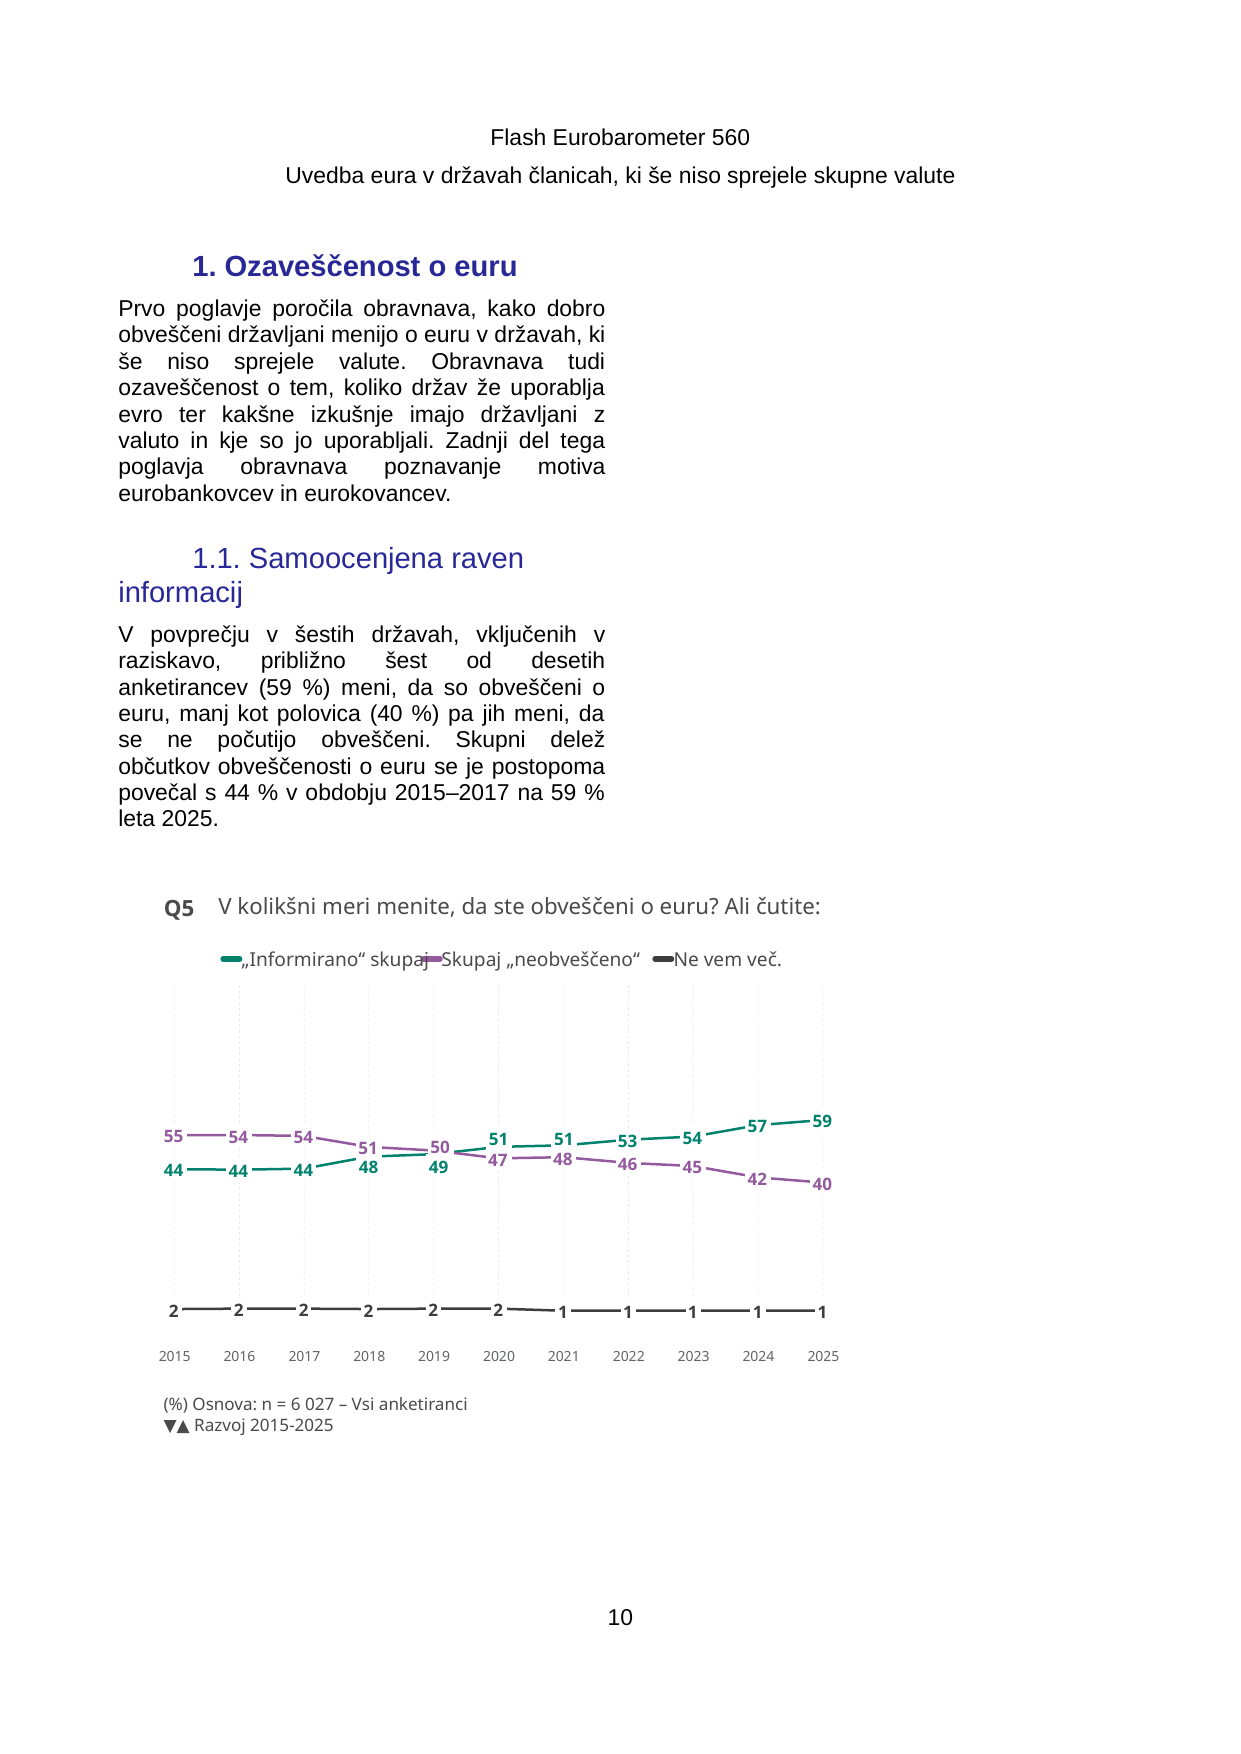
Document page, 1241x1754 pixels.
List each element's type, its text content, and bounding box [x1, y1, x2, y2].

subtitle 1.1. Samoocenjena raven informacij [118, 541, 605, 608]
text Prvo poglavje poročila obravnava, kako dobro obveščeni državljani menijo o euru v državah, ki še niso sprejele valute. Obravnava tudi ozaveščenost o tem, koliko držav že uporablja evro ter kakšne izkušnje imajo državljani z valuto in kje so jo uporabljali. Zadnji del tega poglavja obravnava poznavanje motiva eurobankovcev in eurokovancev. [118, 295, 605, 506]
text V povprečju v šestih državah, vključenih v raziskavo, približno šest od desetih anketirancev (59 %) meni, da so obveščeni o euru, manj kot polovica (40 %) pa jih meni, da se ne počutijo obveščeni. Skupni delež občutkov obveščenosti o euru se je postopoma povečal s 44 % v obdobju 2015–2017 na 59 % leta 2025. [118, 621, 605, 832]
subtitle 1. Ozaveščenost o euru [118, 249, 605, 283]
